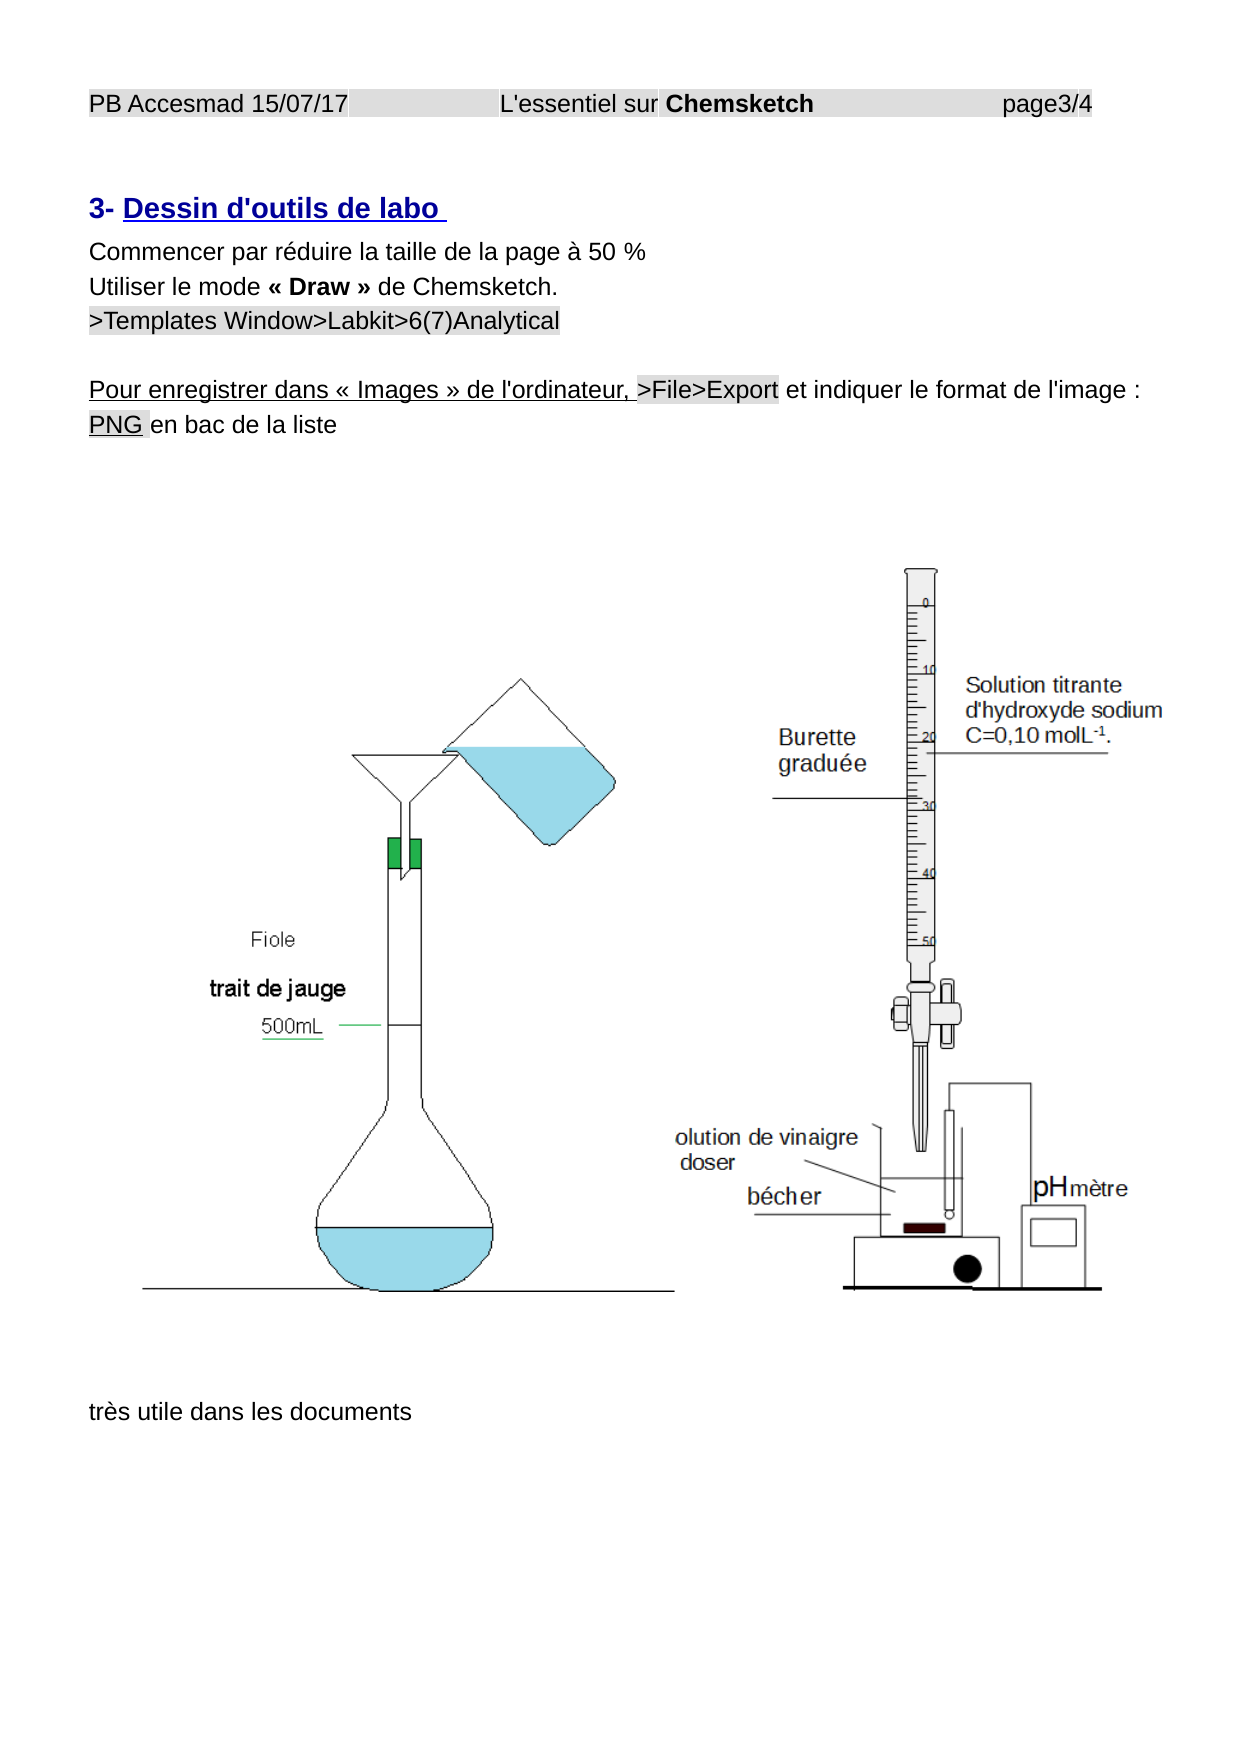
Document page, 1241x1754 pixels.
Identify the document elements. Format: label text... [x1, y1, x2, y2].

subtitle Dessin d'outils de labo [88, 191, 1152, 225]
text Utiliser le mode « Draw » de Chemsketch. [88, 272, 1152, 301]
text Pour enregistrer dans « Images » de l'ordinateur, >File>Export et indiquer le format de l'image : PNG en bac de la liste [88, 375, 1152, 438]
picture [140, 567, 1185, 1292]
text très utile dans les documents [88, 1397, 1152, 1426]
text >Templates Window>Labkit>6(7)Analytical [88, 306, 1152, 335]
text Commencer par réduire la taille de la page à 50 % [88, 237, 1152, 266]
